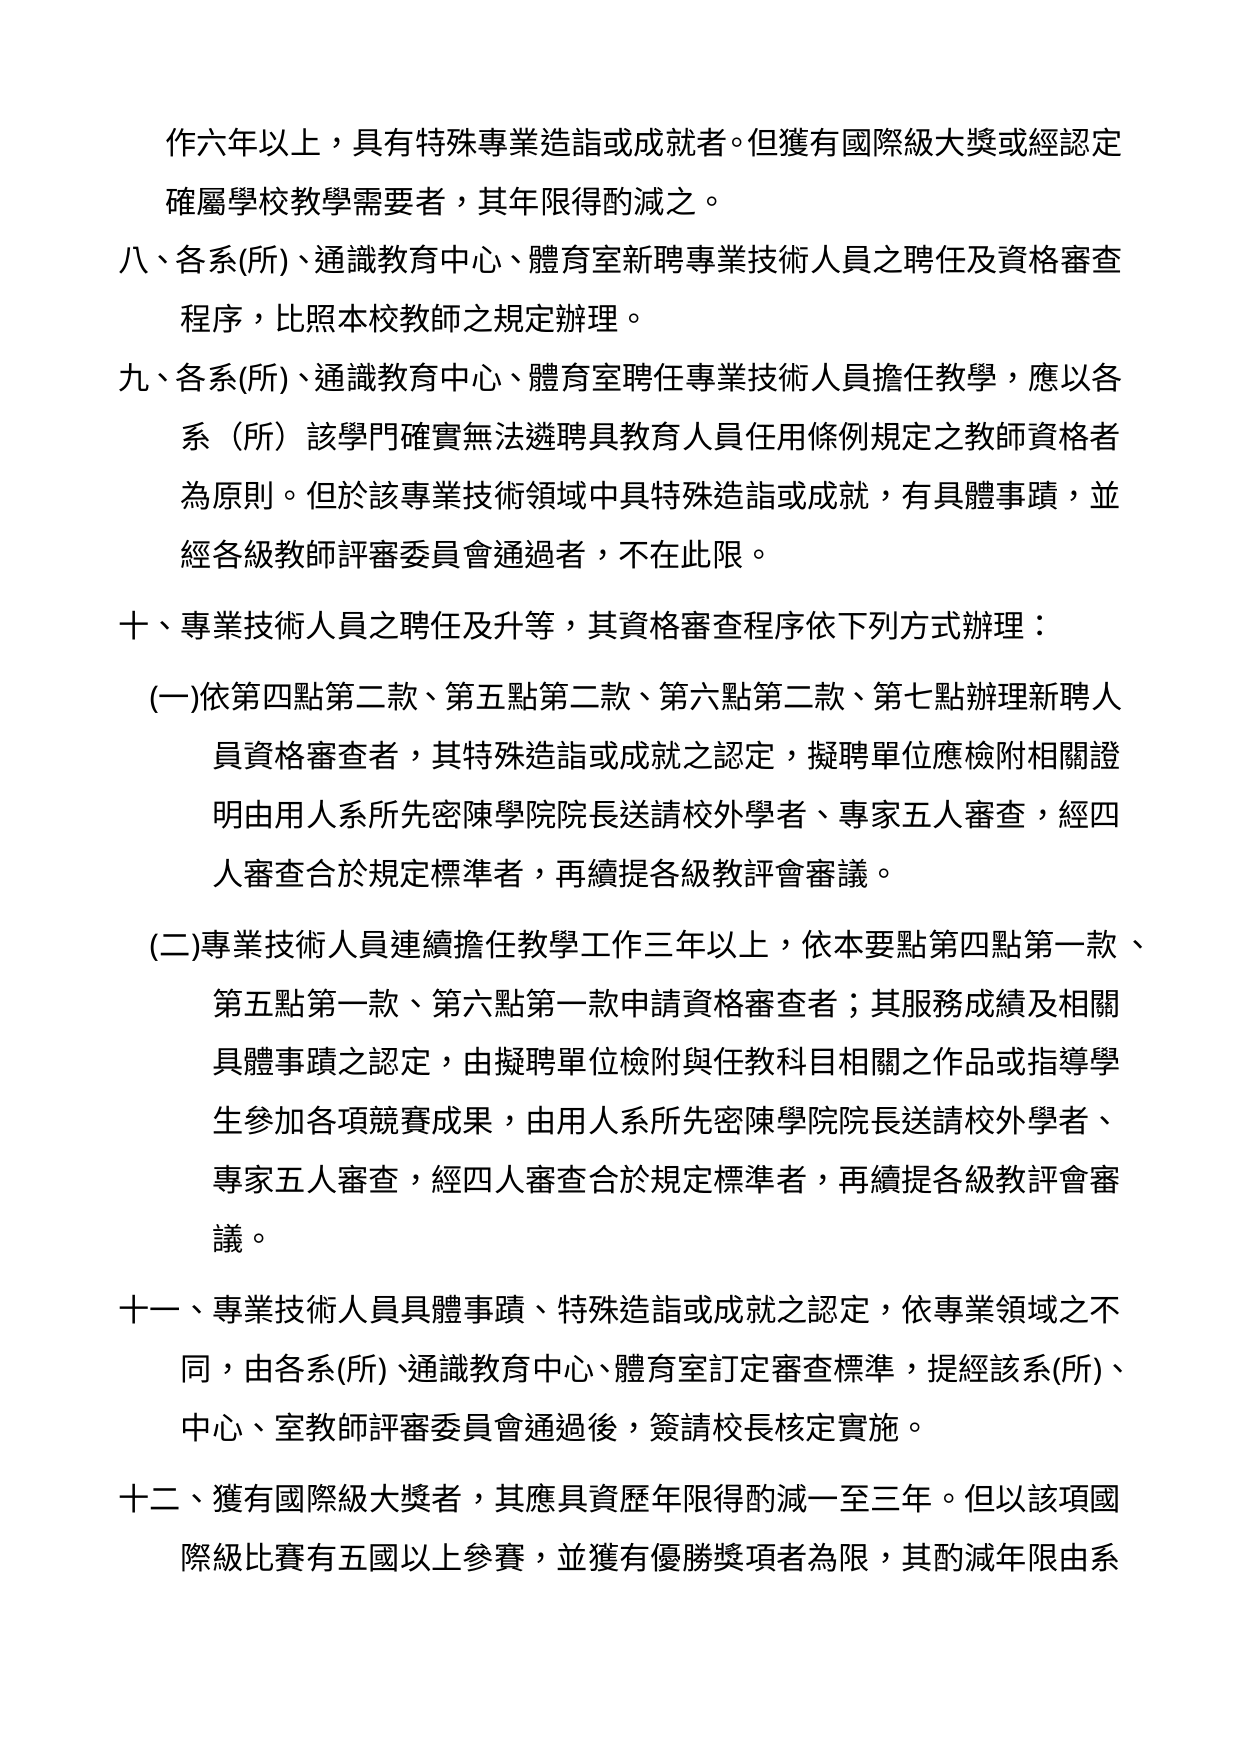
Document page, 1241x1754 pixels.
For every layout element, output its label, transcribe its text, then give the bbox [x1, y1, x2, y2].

text (一)依第四點第二款、第五點第二款、第六點第二款、第七點辦理新聘人員資格審查者，其特殊造詣或成就之認定，擬聘單位應檢附相關證明由用人系所先密陳學院院長送請校外學者、專家五人審查，經四人審查合於規定標準者，再續提各級教評會審議。 [149, 672, 1122, 894]
text (二)專業技術人員連續擔任教學工作三年以上，依本要點第四點第一款、第五點第一款、第六點第一款申請資格審查者；其服務成績及相關具體事蹟之認定，由擬聘單位檢附與任教科目相關之作品或指導學生參加各項競賽成果，由用人系所先密陳學院院長送請校外學者、專家五人審查，經四人審查合於規定標準者，再續提各級教評會審議。 [149, 920, 1122, 1259]
text 十一、專業技術人員具體事蹟、特殊造詣或成就之認定，依專業領域之不同，由各系(所)、通識教育中心、體育室訂定審查標準，提經該系(所)、中心、室教師評審委員會通過後，簽請校長核定實施。 [118, 1285, 1122, 1448]
text 十、專業技術人員之聘任及升等，其資格審查程序依下列方式辦理： [118, 601, 1122, 646]
text 九、各系(所)、通識教育中心、體育室聘任專業技術人員擔任教學，應以各系（所）該學門確實無法遴聘具教育人員任用條例規定之教師資格者為原則。但於該專業技術領域中具特殊造詣或成就，有具體事蹟，並經各級教師評審委員會通過者，不在此限。 [118, 353, 1122, 575]
text 十二、獲有國際級大獎者，其應具資歷年限得酌減一至三年。但以該項國際級比賽有五國以上參賽，並獲有優勝獎項者為限，其酌減年限由系、所教師評審委員會建議、學院教師評審委員會、校教師評審委員會複核後，專案簽陳校長核定。 [118, 1474, 1122, 1578]
text 作六年以上，具有特殊專業造詣或成就者。但獲有國際級大獎或經認定確屬學校教學需要者，其年限得酌減之。 [118, 118, 1122, 222]
text 八、各系(所)、通識教育中心、體育室新聘專業技術人員之聘任及資格審查程序，比照本校教師之規定辦理。 [118, 236, 1122, 340]
